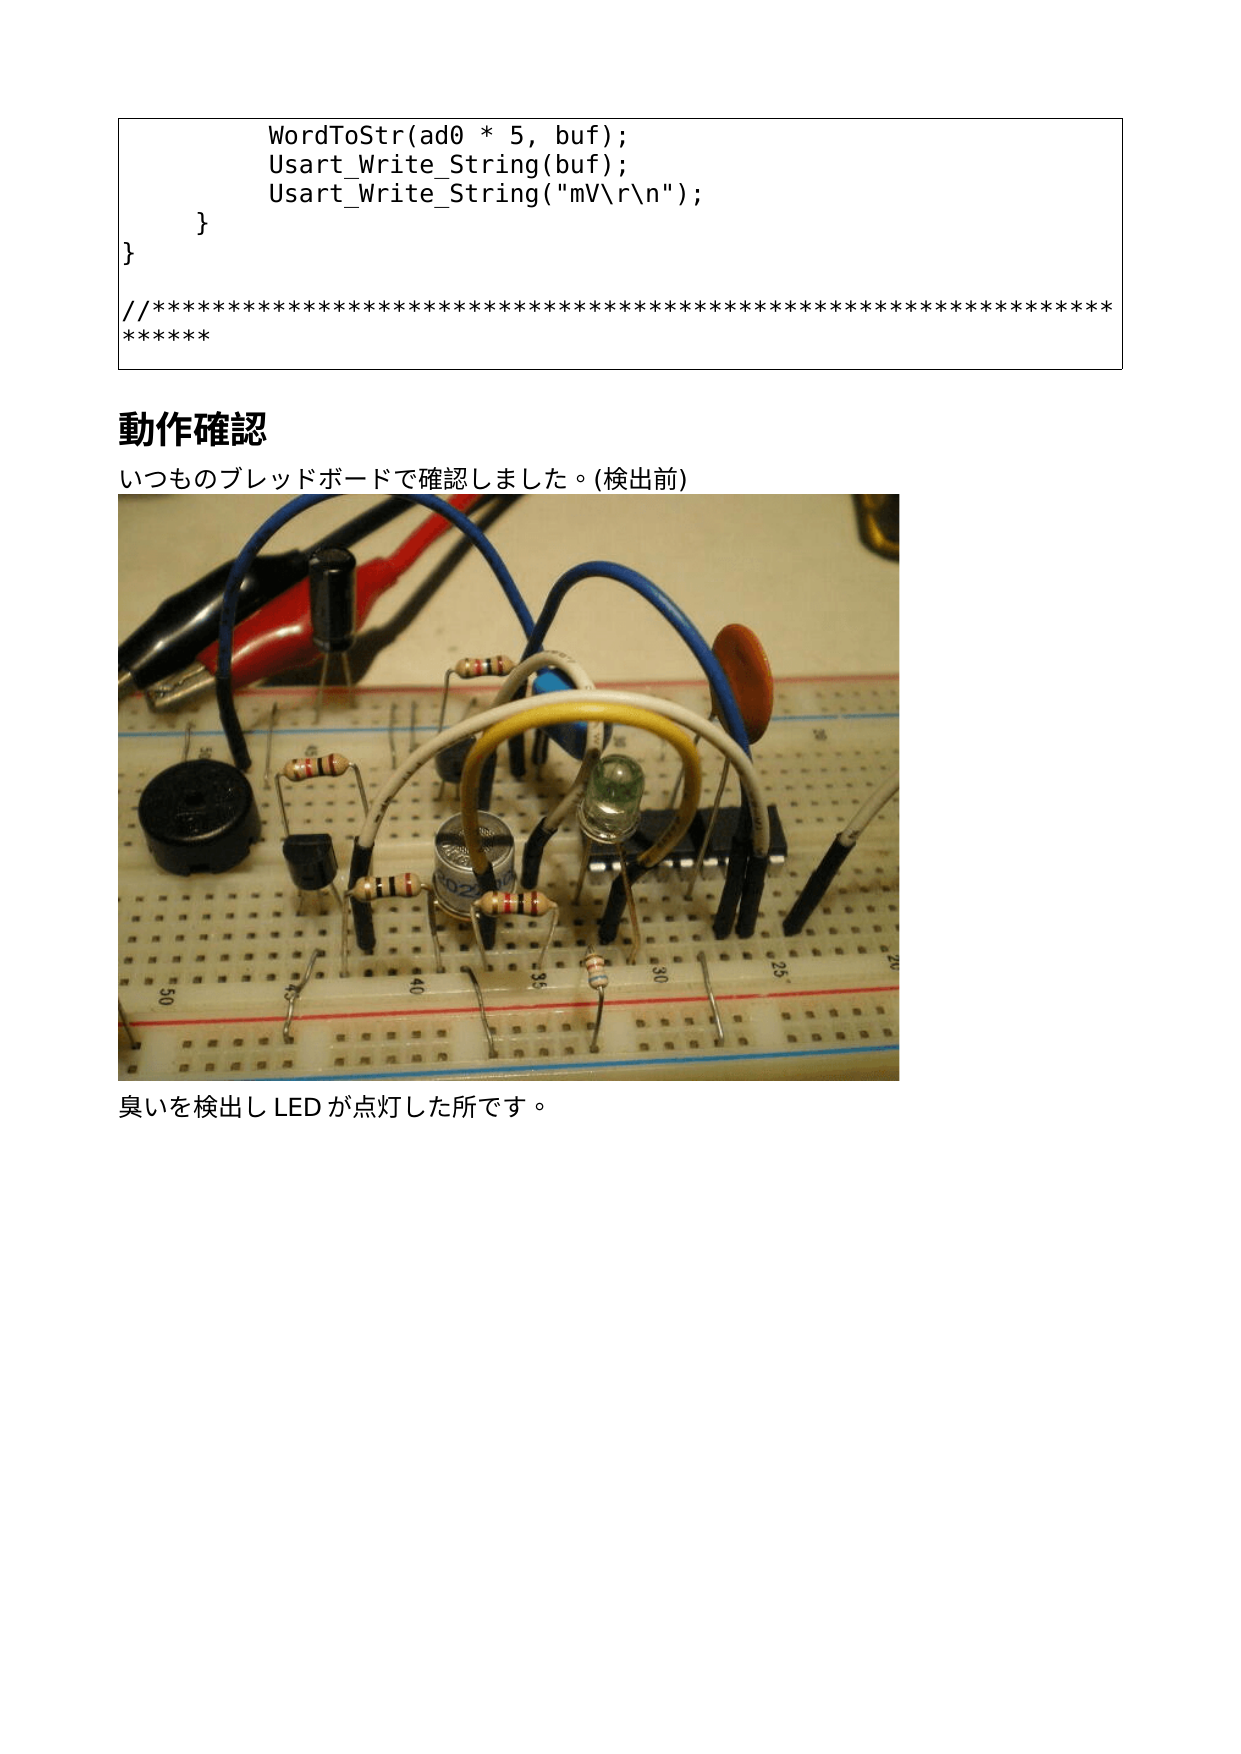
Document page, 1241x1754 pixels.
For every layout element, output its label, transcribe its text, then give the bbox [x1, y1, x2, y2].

picture [118, 494, 900, 1081]
text いつものブレッドボードで確認しました。(検出前) [118, 465, 1122, 1080]
table_header WordToStr(ad0 * 5, buf); Usart_Write_String(buf); Usart_Write_String("mV\r\n"); } } //********************************************************************** [119, 119, 1122, 369]
text 臭いを検出しLEDが点灯した所です。 [118, 1093, 1122, 1122]
subtitle 動作確認 [118, 409, 1122, 453]
